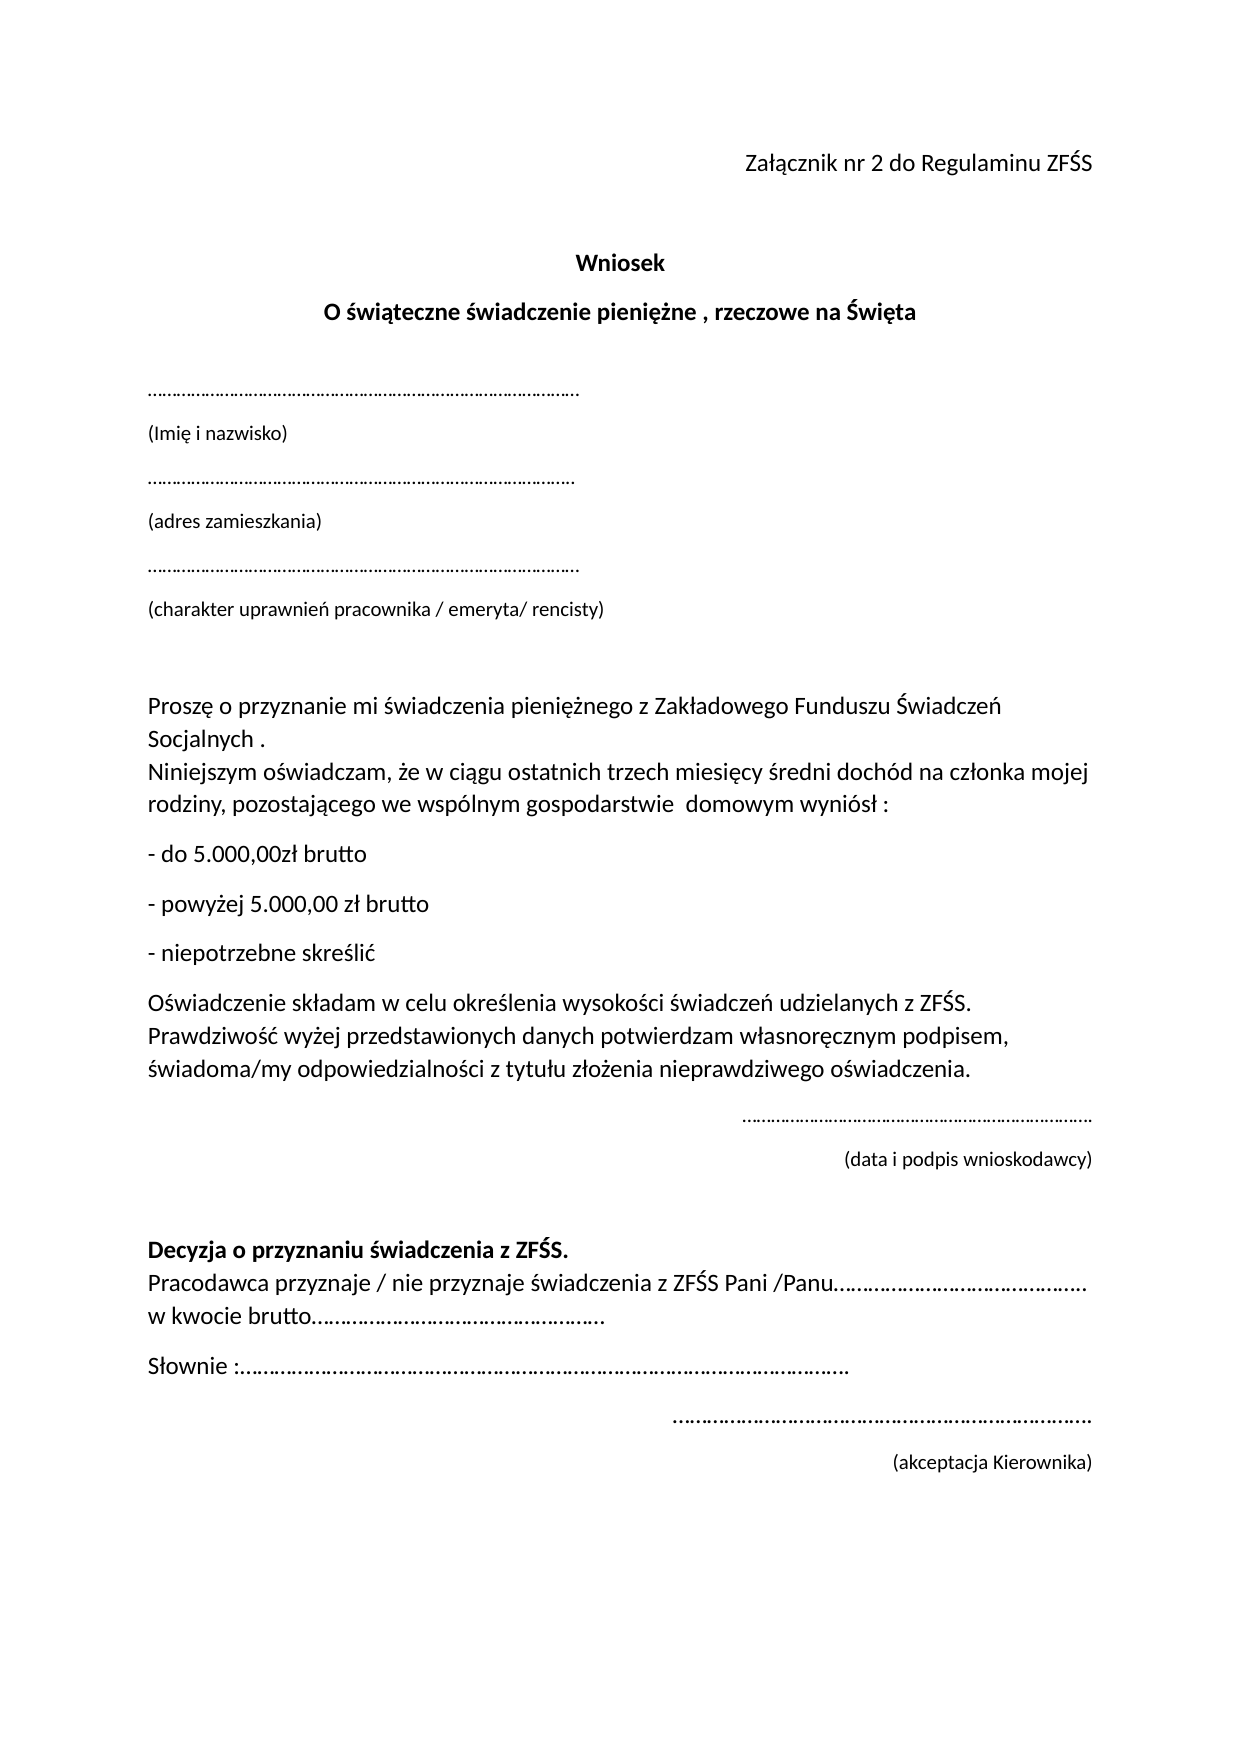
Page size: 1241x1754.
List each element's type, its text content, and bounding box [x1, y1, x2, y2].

text Decyzja o przyznaniu świadczenia z ZFŚS. Pracodawca przyznaje / nie przyznaje świadczenia z ZFŚS Pani /Panu…………………………………….. w kwocie brutto…………………………………………… [148, 1234, 1093, 1331]
text - powyżej 5.000,00 zł brutto [148, 888, 1093, 918]
text ……………………………………………………………………………… [148, 552, 1093, 578]
text (akceptacja Kierownika) [148, 1449, 1093, 1474]
text Załącznik nr 2 do Regulaminu ZFŚS [148, 148, 1093, 178]
text Proszę o przyznanie mi świadczenia pieniężnego z Zakładowego Funduszu Świadczeń Socjalnych . Niniejszym oświadczam, że w ciągu ostatnich trzech miesięcy średni dochód na członka mojej rodziny, pozostającego we wspólnym gospodarstwie domowym wyniósł : [148, 690, 1093, 819]
text ………………………………………………………………. [148, 1102, 1093, 1128]
text (data i podpis wnioskodawcy) [148, 1146, 1093, 1172]
text (Imię i nazwisko) [148, 420, 1093, 445]
text (charakter uprawnień pracownika / emeryta/ rencisty) [148, 596, 1093, 622]
text - do 5.000,00zł brutto [148, 838, 1093, 869]
text ………………………………………………………………. [148, 1399, 1093, 1430]
text Oświadczenie składam w celu określenia wysokości świadczeń udzielanych z ZFŚS. Prawdziwość wyżej przedstawionych danych potwierdzam własnoręcznym podpisem, świadoma/my odpowiedzialności z tytułu złożenia nieprawdziwego oświadczenia. [148, 987, 1093, 1083]
text O świąteczne świadczenie pieniężne , rzeczowe na Święta [148, 296, 1093, 357]
text (adres zamieszkania) [148, 508, 1093, 533]
text Wniosek [148, 247, 1093, 277]
text ……………………………………………………………………………… [148, 376, 1093, 401]
text Słownie :……………………………………………………………………………………………. [148, 1350, 1093, 1381]
text …………………………………………………………………………….. [148, 464, 1093, 489]
text - niepotrzebne skreślić [148, 937, 1093, 968]
